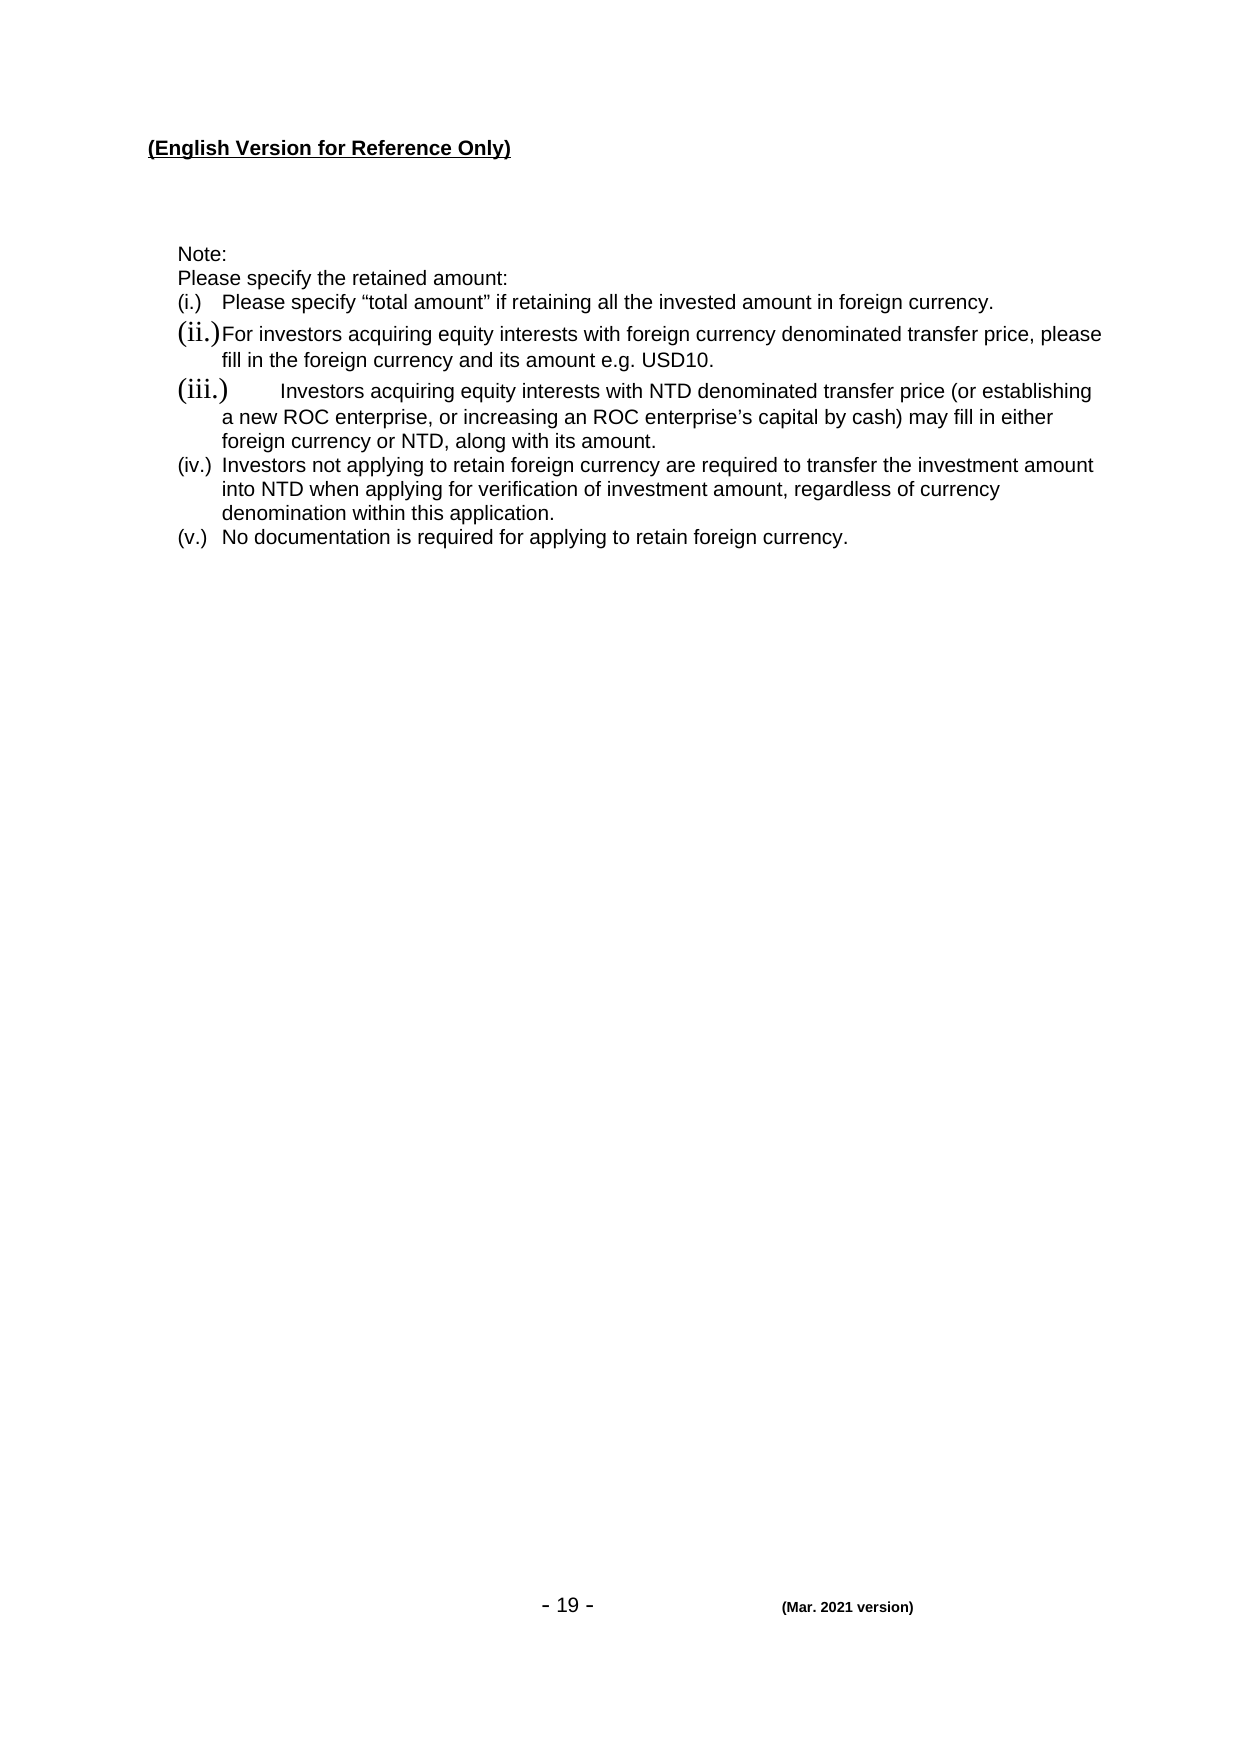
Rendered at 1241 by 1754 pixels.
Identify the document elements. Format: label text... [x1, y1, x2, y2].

list Investors not applying to retain foreign currency are required to transfer the investment amount into NTD when applying for verification of investment amount, regardless of currency denomination within this application. [177, 453, 1107, 525]
list No documentation is required for applying to retain foreign currency. [177, 525, 1107, 549]
text Please specify the retained amount: [177, 266, 1107, 290]
list Please specify “total amount” if retaining all the invested amount in foreign currency. [177, 290, 1107, 314]
list For investors acquiring equity interests with foreign currency denominated transfer price, please fill in the foreign currency and its amount e.g. USD10. [177, 314, 1107, 372]
list Investors acquiring equity interests with NTD denominated transfer price (or establishing a new ROC enterprise, or increasing an ROC enterprise’s capital by cash) may fill in either foreign currency or NTD, along with its amount. [177, 372, 1107, 453]
text Note: [177, 242, 1107, 266]
